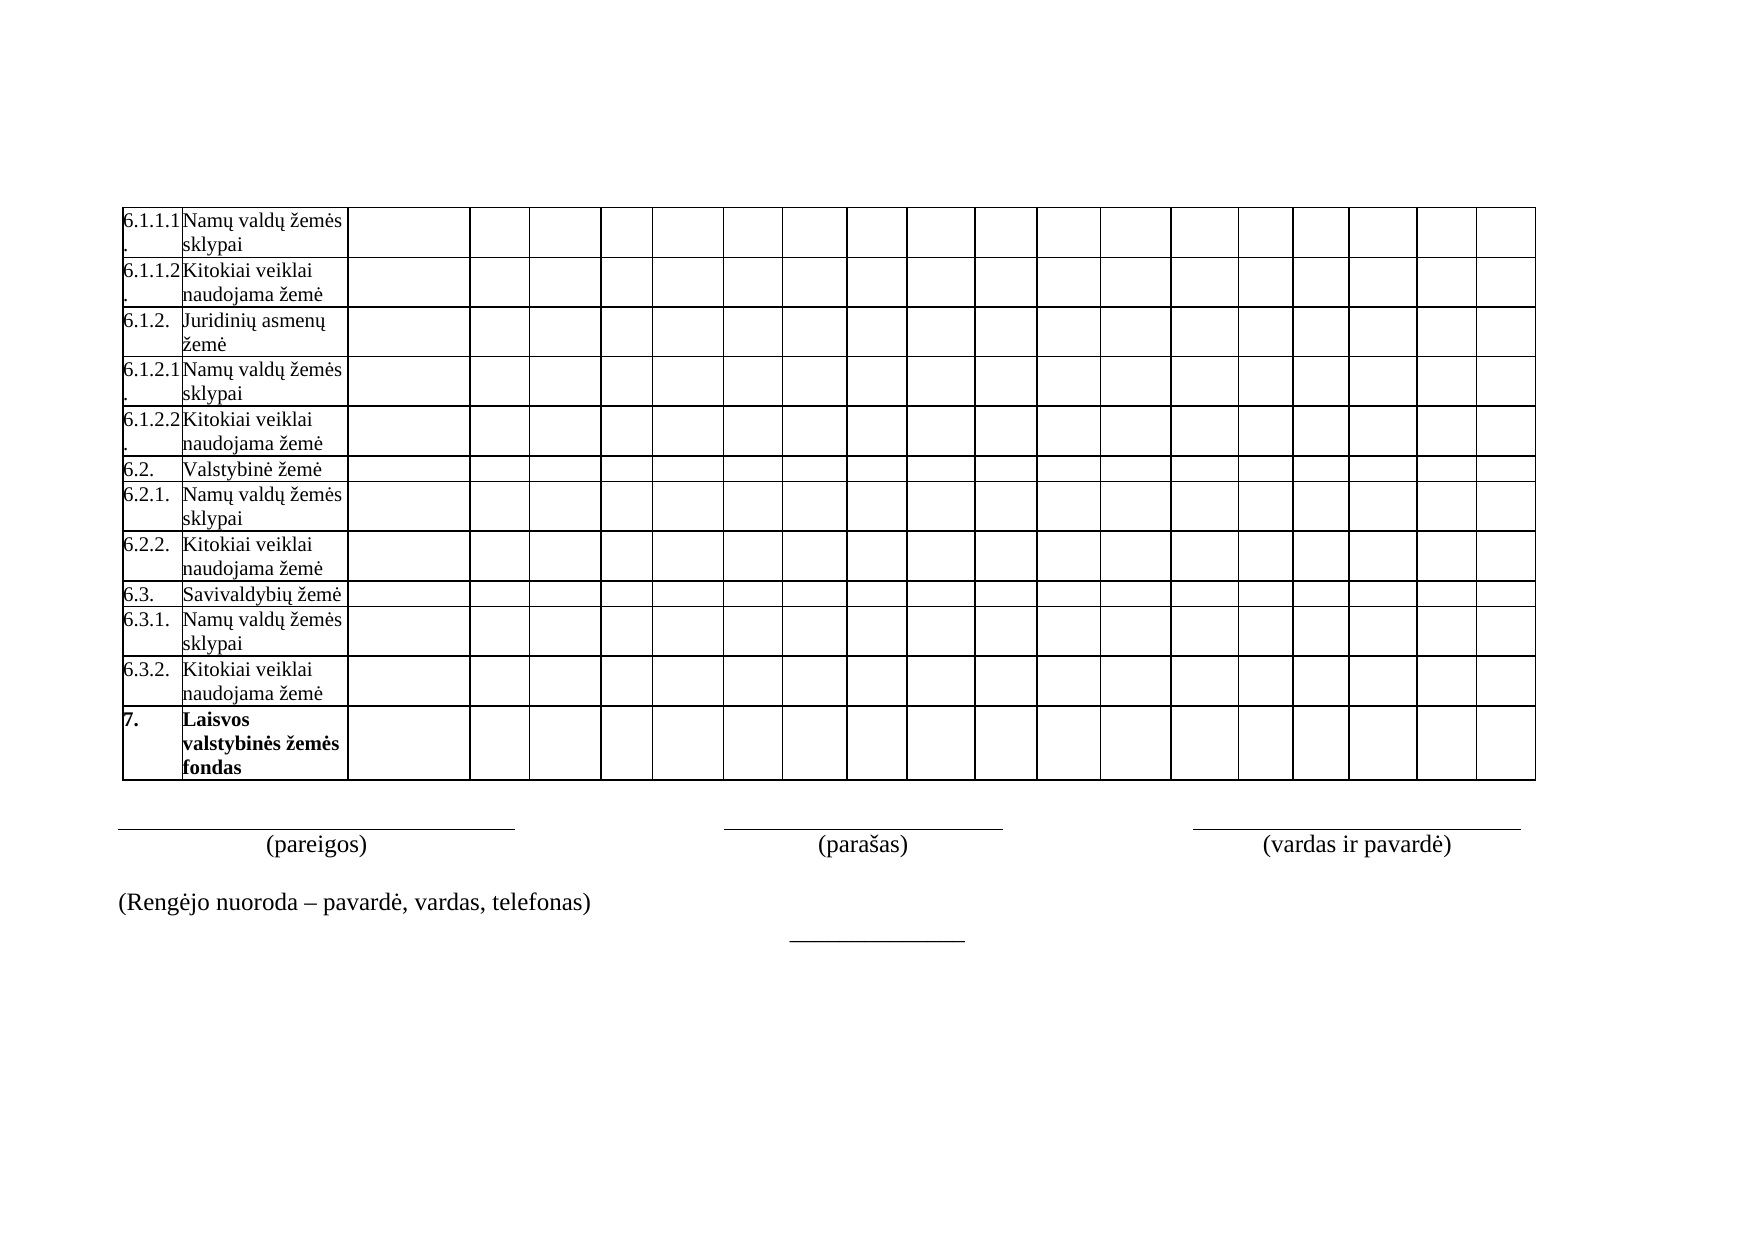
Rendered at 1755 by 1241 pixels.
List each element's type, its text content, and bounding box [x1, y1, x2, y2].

table_cell [1477, 308, 1535, 356]
table_cell [1239, 532, 1292, 580]
table_cell [1418, 208, 1476, 256]
table_cell [1521, 781, 1536, 828]
table_cell 7. [124, 707, 182, 779]
table_cell [530, 208, 600, 256]
table_cell [118, 207, 122, 256]
table_cell [471, 657, 529, 705]
table_cell Valstybinė žemė [183, 457, 347, 481]
table_cell [908, 607, 974, 655]
table_cell [848, 707, 906, 779]
table_cell [1003, 829, 1193, 858]
table_cell Savivaldybių žemė [183, 582, 347, 606]
table_cell [1172, 707, 1238, 779]
table_cell [1477, 532, 1535, 580]
table_cell [848, 457, 906, 481]
table_cell [976, 532, 1036, 580]
table_cell [1038, 308, 1100, 356]
table_cell [1350, 607, 1416, 655]
table_cell [530, 657, 600, 705]
table_cell [653, 457, 723, 481]
table_cell [530, 308, 600, 356]
table_cell [602, 657, 652, 705]
table_cell Namų valdų žemės sklypai [183, 482, 347, 530]
table_cell Namų valdų žemės sklypai [183, 607, 347, 655]
table_cell [1101, 208, 1170, 256]
table_cell 6.2.1. [124, 482, 182, 530]
table_cell [1350, 482, 1416, 530]
table_cell [976, 607, 1036, 655]
table_cell [349, 707, 469, 779]
table_cell Kitokiai veiklai naudojama žemė [183, 258, 347, 306]
table_cell [1038, 657, 1100, 705]
table_cell [1038, 532, 1100, 580]
table_cell [1172, 208, 1238, 256]
table_cell [602, 258, 652, 306]
table_cell [908, 208, 974, 256]
table_cell (pareigos) [118, 830, 515, 858]
table_cell [349, 308, 469, 356]
table_cell [653, 308, 723, 356]
table_cell [1003, 781, 1193, 828]
table_cell [1418, 308, 1476, 356]
table_cell [1294, 582, 1348, 606]
table_cell [1350, 407, 1416, 455]
table_cell [349, 532, 469, 580]
text ______________ [118, 916, 1636, 944]
table_cell [653, 407, 723, 455]
table_cell [602, 457, 652, 481]
table_cell [848, 258, 906, 306]
table_cell [908, 407, 974, 455]
table_cell [1101, 657, 1170, 705]
table_cell [908, 357, 974, 405]
table_cell [653, 582, 723, 606]
table_cell [848, 482, 906, 530]
table_cell [471, 308, 529, 356]
table_cell Kitokiai veiklai naudojama žemė [183, 657, 347, 705]
table_cell [1101, 258, 1170, 306]
table_cell [1172, 308, 1238, 356]
table_cell [1101, 357, 1170, 405]
table_cell [1038, 357, 1100, 405]
table_cell [976, 582, 1036, 606]
table_cell [724, 707, 782, 779]
table_cell [724, 482, 782, 530]
table_cell [471, 482, 529, 530]
table_cell [118, 655, 122, 705]
table_cell [908, 707, 974, 779]
table_cell [783, 208, 846, 256]
table_cell [848, 532, 906, 580]
table_cell [848, 357, 906, 405]
table_cell 6.2.2. [124, 532, 182, 580]
table_cell [1038, 582, 1100, 606]
table_cell [349, 482, 469, 530]
table_cell [118, 705, 122, 779]
table_cell [848, 607, 906, 655]
table_cell 6.1.2.2. [124, 407, 182, 455]
table_cell [602, 308, 652, 356]
table_cell [783, 457, 846, 481]
table_cell [1172, 407, 1238, 455]
table_cell [1477, 258, 1535, 306]
table_cell 6.1.1.1. [124, 208, 182, 256]
table_cell [783, 532, 846, 580]
table_cell [1101, 607, 1170, 655]
table_cell [1477, 357, 1535, 405]
table_cell [118, 256, 122, 306]
table_cell [1294, 607, 1348, 655]
table_cell [783, 407, 846, 455]
table_cell [848, 657, 906, 705]
table_cell [1350, 532, 1416, 580]
table_cell [530, 457, 600, 481]
table_cell [349, 357, 469, 405]
table_cell Juridinių asmenų žemė [183, 308, 347, 356]
table_cell [471, 707, 529, 779]
table_cell [1101, 482, 1170, 530]
table_cell [1294, 707, 1348, 779]
table_cell [1101, 707, 1170, 779]
table_cell [471, 457, 529, 481]
table_cell Kitokiai veiklai naudojama žemė [183, 407, 347, 455]
table_cell [783, 357, 846, 405]
table_cell [908, 258, 974, 306]
table_cell [349, 457, 469, 481]
table_cell [724, 407, 782, 455]
table_cell [471, 258, 529, 306]
table_cell [724, 657, 782, 705]
table_cell [349, 258, 469, 306]
table_cell [530, 532, 600, 580]
table_cell [724, 258, 782, 306]
table_cell [118, 481, 122, 530]
table_cell (parašas) [724, 830, 1002, 858]
table_cell 6.2. [124, 457, 182, 481]
table_cell [976, 707, 1036, 779]
table_cell [515, 829, 723, 858]
table_cell [1418, 657, 1476, 705]
table_cell [1038, 482, 1100, 530]
table_cell [1239, 308, 1292, 356]
table_cell [1101, 457, 1170, 481]
table_cell [1193, 781, 1521, 828]
table_cell [724, 781, 1002, 828]
table_cell [1294, 258, 1348, 306]
table_cell [118, 580, 122, 606]
table_cell [1418, 258, 1476, 306]
table_cell [1418, 407, 1476, 455]
table_cell [530, 707, 600, 779]
table_cell [349, 582, 469, 606]
table_cell [1418, 457, 1476, 481]
table_cell [976, 482, 1036, 530]
table_cell [783, 308, 846, 356]
table_cell [1172, 607, 1238, 655]
table_cell [1172, 357, 1238, 405]
table_cell [1294, 308, 1348, 356]
table_cell (vardas ir pavardė) [1193, 830, 1521, 858]
table_cell [1038, 208, 1100, 256]
table_cell [908, 582, 974, 606]
table_cell [1350, 357, 1416, 405]
table_cell [1294, 357, 1348, 405]
table_cell [602, 482, 652, 530]
table_cell 6.1.1.2. [124, 258, 182, 306]
table_cell [1294, 457, 1348, 481]
table_cell [471, 582, 529, 606]
table_cell [783, 707, 846, 779]
table_cell [1477, 607, 1535, 655]
table_cell [1477, 208, 1535, 256]
table_cell [724, 582, 782, 606]
table_cell [1521, 829, 1536, 858]
table_cell 6.1.2.1. [124, 357, 182, 405]
table_cell [602, 582, 652, 606]
table_cell 6.3. [124, 582, 182, 606]
table_cell [471, 357, 529, 405]
table_cell [530, 482, 600, 530]
table_cell [602, 707, 652, 779]
table_cell [471, 407, 529, 455]
table_cell [976, 208, 1036, 256]
table_cell [1101, 582, 1170, 606]
table_cell [1172, 532, 1238, 580]
table_cell [908, 532, 974, 580]
table_cell [602, 407, 652, 455]
table_cell [1294, 482, 1348, 530]
table_cell [653, 357, 723, 405]
table_cell [1350, 457, 1416, 481]
table_cell [1477, 657, 1535, 705]
table_cell [602, 532, 652, 580]
table_cell [349, 607, 469, 655]
table_cell [471, 607, 529, 655]
table_cell [1418, 607, 1476, 655]
table_cell [976, 308, 1036, 356]
table_cell [1172, 482, 1238, 530]
table_cell [783, 607, 846, 655]
table_cell [848, 308, 906, 356]
table_cell [1239, 482, 1292, 530]
table_cell [653, 482, 723, 530]
table_cell [602, 357, 652, 405]
table_cell [1172, 457, 1238, 481]
table_cell [783, 582, 846, 606]
table_cell [908, 457, 974, 481]
table_cell [1038, 258, 1100, 306]
table_cell [1477, 582, 1535, 606]
table_cell [530, 258, 600, 306]
table_cell [1294, 208, 1348, 256]
table_cell [1294, 657, 1348, 705]
table_cell [1239, 457, 1292, 481]
table_cell [1038, 407, 1100, 455]
table_cell [118, 455, 122, 481]
table_cell [976, 258, 1036, 306]
table_cell [976, 457, 1036, 481]
table_cell [1038, 707, 1100, 779]
table_cell [1239, 407, 1292, 455]
table_cell 6.3.1. [124, 607, 182, 655]
table_cell [118, 606, 122, 655]
table_cell [349, 657, 469, 705]
table_cell [1294, 407, 1348, 455]
table_cell [1239, 582, 1292, 606]
table_cell [848, 582, 906, 606]
table_cell [976, 357, 1036, 405]
table_cell [1239, 258, 1292, 306]
table_cell [1418, 532, 1476, 580]
table_cell [724, 457, 782, 481]
table_cell [1350, 657, 1416, 705]
table_cell [1477, 482, 1535, 530]
table_cell [530, 357, 600, 405]
table_cell [783, 657, 846, 705]
table_cell [349, 407, 469, 455]
table_cell [848, 208, 906, 256]
table_cell [1239, 707, 1292, 779]
table_cell [118, 356, 122, 405]
table_cell [1477, 407, 1535, 455]
table_cell [118, 405, 122, 455]
table_cell [118, 306, 122, 356]
table_cell [1350, 707, 1416, 779]
table_cell [1418, 482, 1476, 530]
table_cell [908, 308, 974, 356]
table_cell [724, 308, 782, 356]
table_cell [118, 530, 122, 580]
table_cell [602, 208, 652, 256]
table_cell Kitokiai veiklai naudojama žemė [183, 532, 347, 580]
table_cell [1418, 582, 1476, 606]
table_cell [1477, 457, 1535, 481]
table_cell [1239, 657, 1292, 705]
table_cell [653, 532, 723, 580]
table_cell [976, 407, 1036, 455]
table_cell [653, 707, 723, 779]
table_cell [1350, 208, 1416, 256]
table_cell [908, 657, 974, 705]
table_cell [1038, 607, 1100, 655]
table_cell [471, 532, 529, 580]
table_cell [515, 781, 723, 828]
table_cell [724, 532, 782, 580]
table_cell [1172, 657, 1238, 705]
table_cell [1038, 457, 1100, 481]
table_cell [349, 208, 469, 256]
table_cell [783, 482, 846, 530]
table_cell 6.3.2. [124, 657, 182, 705]
table_cell [653, 258, 723, 306]
table_cell [724, 357, 782, 405]
table_cell [1350, 258, 1416, 306]
table_cell [976, 657, 1036, 705]
table_cell [653, 208, 723, 256]
table_cell [471, 208, 529, 256]
table_cell [1239, 607, 1292, 655]
table_cell [783, 258, 846, 306]
table_cell [602, 607, 652, 655]
table_cell [1172, 258, 1238, 306]
table_cell [530, 407, 600, 455]
table_cell [908, 482, 974, 530]
table_cell [724, 208, 782, 256]
table_cell [1418, 707, 1476, 779]
table_cell [1350, 308, 1416, 356]
table_cell Laisvos valstybinės žemės fondas [183, 707, 347, 779]
table_cell [530, 582, 600, 606]
table_cell 6.1.2. [124, 308, 182, 356]
table_cell [1101, 308, 1170, 356]
table_cell [1101, 407, 1170, 455]
table_cell [1477, 707, 1535, 779]
table_cell [1172, 582, 1238, 606]
table_cell [653, 657, 723, 705]
table_cell [724, 607, 782, 655]
table_cell [1101, 532, 1170, 580]
table_cell [1418, 357, 1476, 405]
table_cell Namų valdų žemės sklypai [183, 357, 347, 405]
table_cell [1294, 532, 1348, 580]
table_cell [1239, 208, 1292, 256]
table_cell [1239, 357, 1292, 405]
table_cell [118, 779, 515, 828]
text (Rengėjo nuoroda – pavardė, vardas, telefonas) [118, 887, 1636, 916]
table_cell Namų valdų žemės sklypai [183, 208, 347, 256]
table_cell [1350, 582, 1416, 606]
table_cell [653, 607, 723, 655]
table_cell [848, 407, 906, 455]
table_cell [530, 607, 600, 655]
